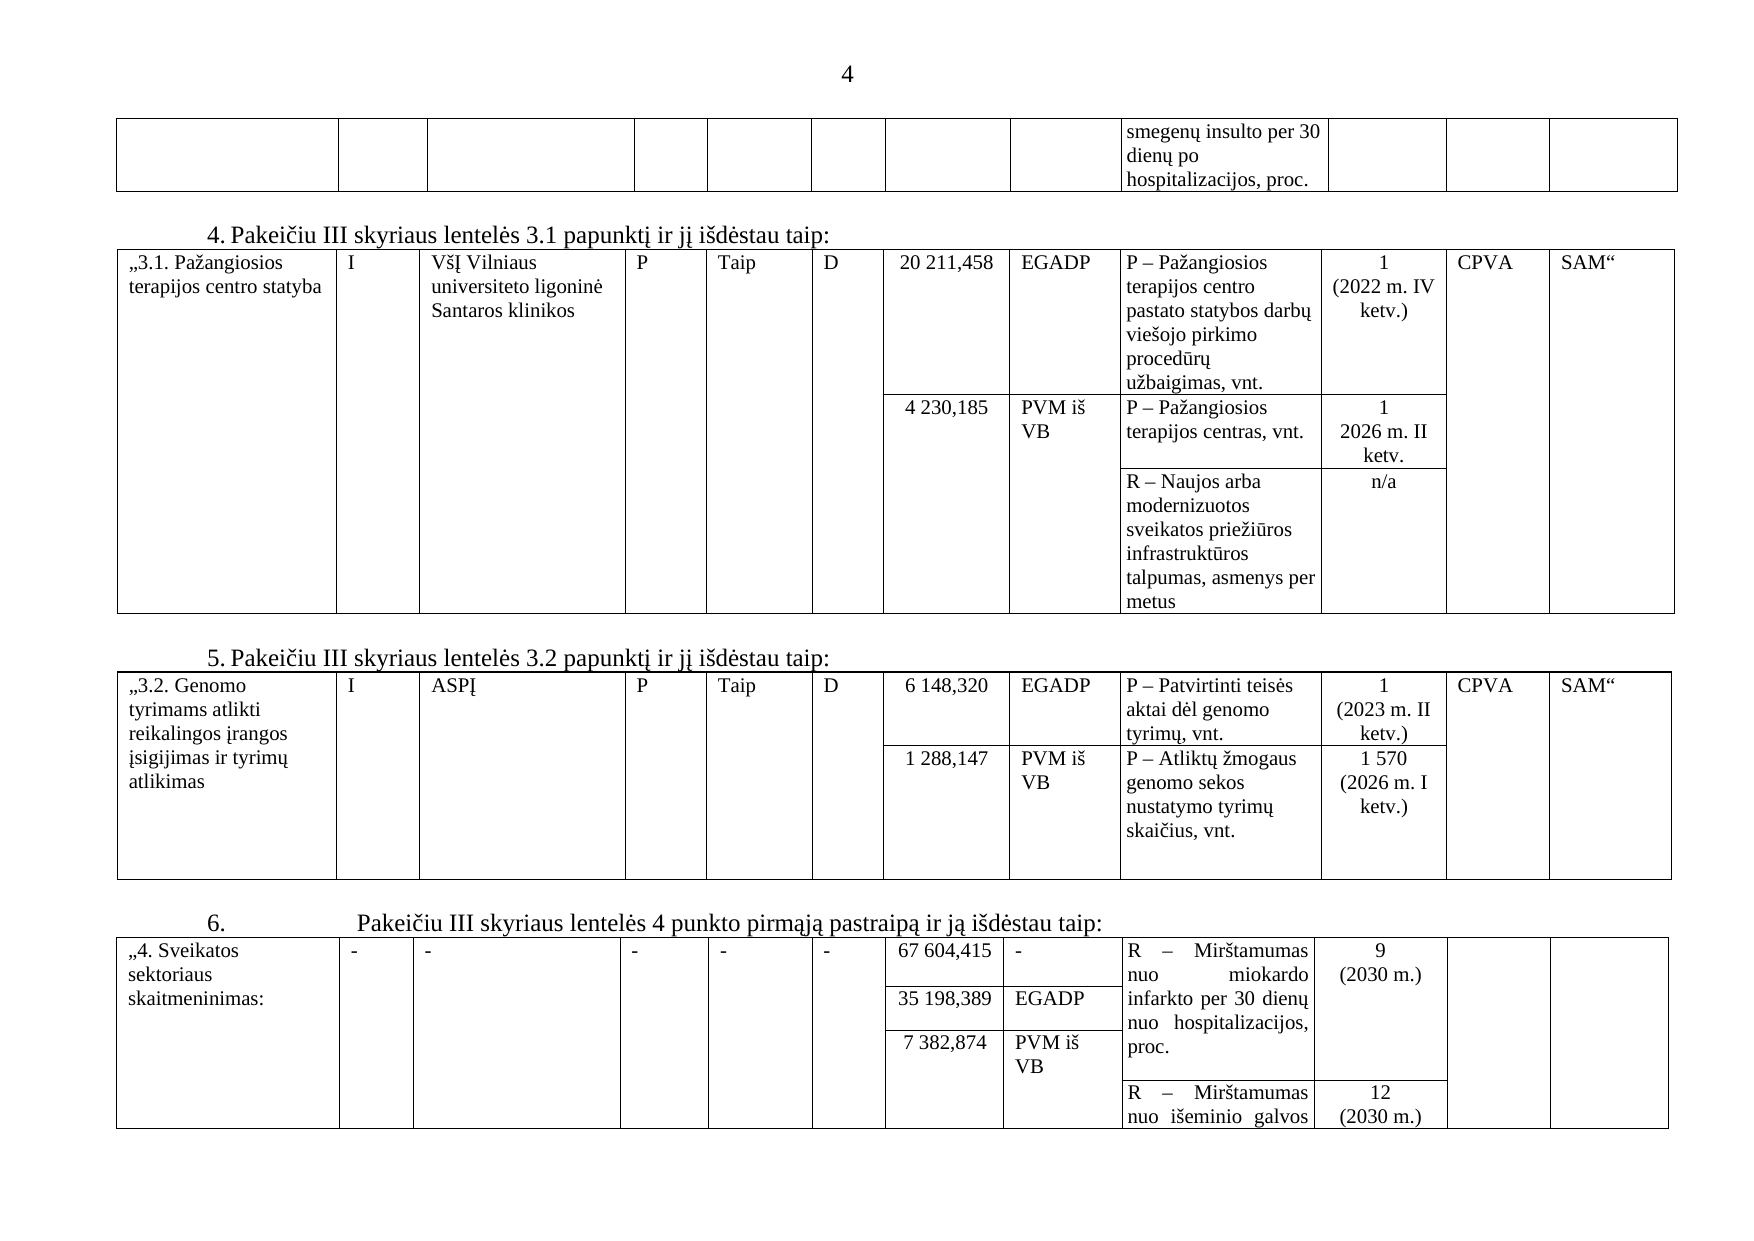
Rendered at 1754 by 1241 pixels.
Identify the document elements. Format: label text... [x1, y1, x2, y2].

table_header I [337, 673, 419, 878]
table_cell 12 (2030 m.) [1315, 1081, 1447, 1128]
table_header D [813, 673, 883, 878]
table_header ASPĮ [420, 673, 625, 878]
table_header - [812, 119, 885, 191]
table_cell PVM iš VB [1010, 395, 1120, 613]
text 5. Pakeičiu III skyriaus lentelės 3.2 papunktį ir jį išdėstau taip: [207, 643, 1577, 671]
table_header 20 211,458 [884, 250, 1009, 394]
table_header R – Mirštamumas nuo miokardo infarkto per 30 dienų nuo hospitalizacijos, proc. [1123, 938, 1314, 1079]
table_cell 1 288,147 [884, 746, 1009, 878]
text 6. Pakeičiu III skyriaus lentelės 4 punkto pirmąją pastraipą ir ją išdėstau taip: [207, 908, 1577, 937]
table_header VšĮ Vilniaus universiteto ligoninė Santaros klinikos [420, 250, 625, 613]
table_header - [635, 119, 707, 191]
table_header 9 (2030 m.) [1315, 938, 1447, 1079]
table_header I [337, 250, 419, 613]
table_header [1550, 119, 1677, 191]
table_header - [1004, 938, 1122, 986]
table_header 1 (2023 m. II ketv.) [1322, 673, 1446, 745]
table_header SAM“ [1550, 250, 1674, 613]
table_cell 4 230,185 [884, 395, 1009, 613]
table_header 6 148,320 [884, 673, 1009, 745]
text 4. Pakeičiu III skyriaus lentelės 3.1 papunktį ir jį išdėstau taip: [207, 220, 1577, 249]
table_header „4. Sveikatos sektoriaus skaitmeninimas: [117, 938, 339, 1128]
table_cell P – Atliktų žmogaus genomo sekos nustatymo tyrimų skaičius, vnt. [1121, 746, 1321, 878]
table_cell R – Mirštamumas nuo išeminio galvos [1123, 1081, 1314, 1128]
table_header Taip [707, 250, 812, 613]
table_header P – Pažangiosios terapijos centro pastato statybos darbų viešojo pirkimo procedūrų užbaigimas, vnt. [1121, 250, 1321, 394]
table_header [1447, 119, 1549, 191]
table_header - [709, 938, 812, 1128]
table_cell smegenų insulto per 30 dienų po hospitalizacijos, proc. [1122, 119, 1328, 191]
table_header CPVA [1447, 250, 1549, 613]
table_header - [813, 938, 885, 1128]
table_header EGADP [1010, 673, 1120, 745]
table_cell [1329, 119, 1446, 191]
table_cell 1 570 (2026 m. I ketv.) [1322, 746, 1446, 878]
table_cell PVM iš VB [1010, 746, 1120, 878]
table_header „3.2. Genomo tyrimams atlikti reikalingos įrangos įsigijimas ir tyrimų atlikimas [118, 673, 336, 878]
table_header [117, 119, 338, 191]
table_header 67 604,415 [886, 938, 1003, 986]
table_header - [414, 938, 620, 1128]
table_header „3.1. Pažangiosios terapijos centro statyba [118, 250, 336, 613]
table_header P [626, 673, 706, 878]
table_cell 1 2026 m. II ketv. [1322, 395, 1446, 467]
table_header CPVA [1447, 673, 1549, 878]
table_cell [886, 119, 1010, 191]
table_header - [428, 119, 634, 191]
table_cell PVM iš VB [1004, 1031, 1122, 1128]
table_header - [339, 119, 427, 191]
table_header Taip [707, 673, 812, 878]
table_header [1551, 938, 1668, 1128]
table_header - [340, 938, 413, 1128]
table_cell P – Pažangiosios terapijos centras, vnt. [1121, 395, 1321, 467]
table_header SAM“ [1550, 673, 1671, 878]
table_cell 35 198,389 [886, 987, 1003, 1029]
table_cell EGADP [1004, 987, 1122, 1029]
table_header 1 (2022 m. IV ketv.) [1322, 250, 1446, 394]
table_header EGADP [1010, 250, 1120, 394]
table_header - [708, 119, 811, 191]
table_cell 7 382,874 [886, 1031, 1003, 1128]
table_header [1448, 938, 1550, 1128]
table_header P [626, 250, 706, 613]
table_header D [813, 250, 883, 613]
table_cell [1011, 119, 1121, 191]
table_header P – Patvirtinti teisės aktai dėl genomo tyrimų, vnt. [1121, 673, 1321, 745]
table_cell R – Naujos arba modernizuotos sveikatos priežiūros infrastruktūros talpumas, asmenys per metus [1121, 469, 1321, 613]
table_cell n/a [1322, 469, 1446, 613]
table_header - [621, 938, 708, 1128]
